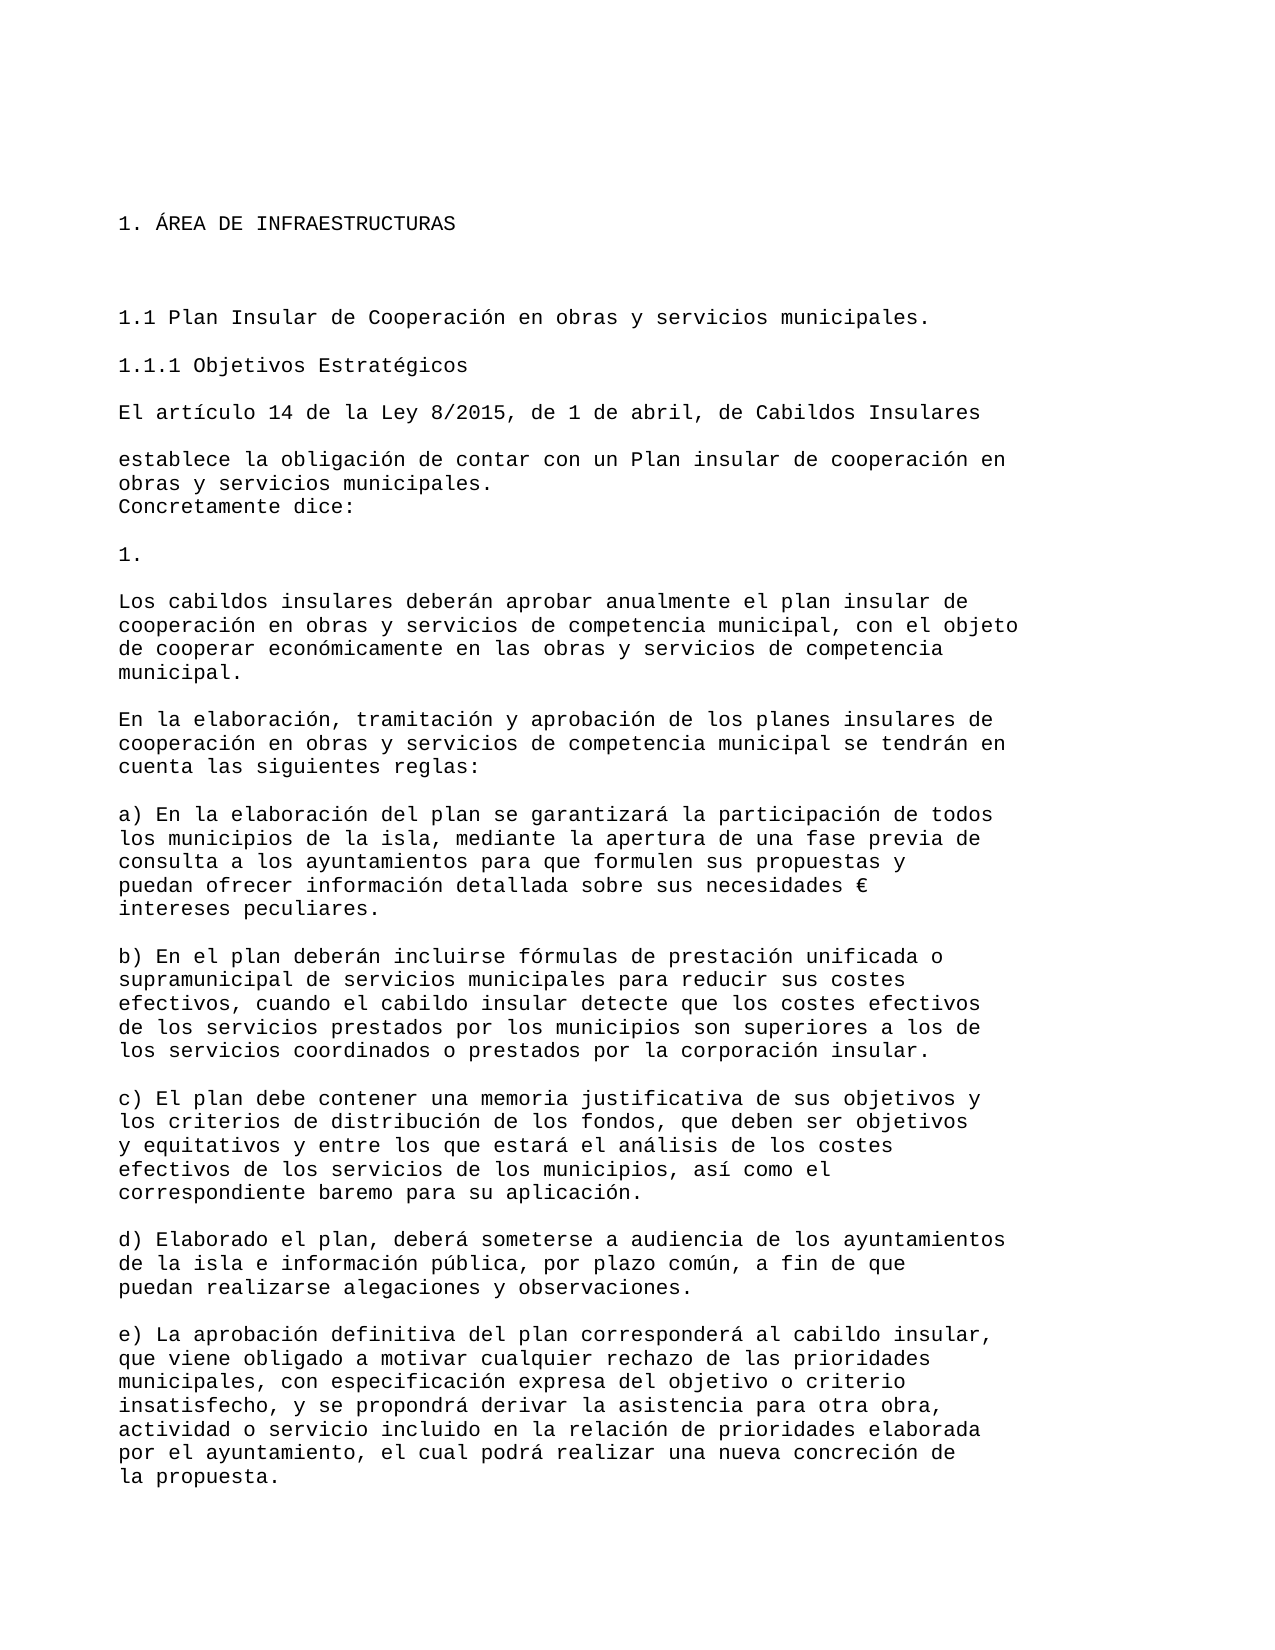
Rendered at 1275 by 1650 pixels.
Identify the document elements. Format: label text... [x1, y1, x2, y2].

text puedan ofrecer información detallada sobre sus necesidades € [118, 875, 1157, 898]
text c) El plan debe contener una memoria justificativa de sus objetivos y [118, 1088, 1157, 1111]
text b) En el plan deberán incluirse fórmulas de prestación unificada o [118, 946, 1157, 969]
text municipales, con especificación expresa del objetivo o criterio [118, 1371, 1157, 1395]
text establece la obligación de contar con un Plan insular de cooperación en [118, 449, 1157, 473]
text los servicios coordinados o prestados por la corporación insular. [118, 1040, 1157, 1064]
text insatisfecho, y se propondrá derivar la asistencia para otra obra, [118, 1395, 1157, 1419]
text efectivos de los servicios de los municipios, así como el [118, 1158, 1157, 1182]
text En la elaboración, tramitación y aprobación de los planes insulares de [118, 709, 1157, 733]
text por el ayuntamiento, el cual podrá realizar una nueva concreción de [118, 1442, 1157, 1466]
text correspondiente baremo para su aplicación. [118, 1182, 1157, 1206]
text los municipios de la isla, mediante la apertura de una fase previa de [118, 827, 1157, 851]
text municipal. [118, 662, 1157, 686]
text El artículo 14 de la Ley 8/2015, de 1 de abril, de Cabildos Insulares [118, 402, 1157, 426]
text obras y servicios municipales. [118, 473, 1157, 496]
text que viene obligado a motivar cualquier rechazo de las prioridades [118, 1348, 1157, 1371]
text los criterios de distribución de los fondos, que deben ser objetivos [118, 1111, 1157, 1135]
text 1.1 Plan Insular de Cooperación en obras y servicios municipales. [118, 307, 1157, 331]
text Los cabildos insulares deberán aprobar anualmente el plan insular de [118, 591, 1157, 615]
text cooperación en obras y servicios de competencia municipal, con el objeto [118, 615, 1157, 638]
text de los servicios prestados por los municipios son superiores a los de [118, 1017, 1157, 1040]
text cuenta las siguientes reglas: [118, 757, 1157, 780]
text a) En la elaboración del plan se garantizará la participación de todos [118, 804, 1157, 827]
text cooperación en obras y servicios de competencia municipal se tendrán en [118, 733, 1157, 757]
text 1. ÁREA DE INFRAESTRUCTURAS [118, 213, 1157, 236]
text la propuesta. [118, 1466, 1157, 1489]
text y equitativos y entre los que estará el análisis de los costes [118, 1135, 1157, 1158]
text efectivos, cuando el cabildo insular detecte que los costes efectivos [118, 993, 1157, 1017]
text supramunicipal de servicios municipales para reducir sus costes [118, 969, 1157, 993]
text Concretamente dice: [118, 496, 1157, 520]
text de la isla e información pública, por plazo común, a fin de que [118, 1253, 1157, 1277]
text 1.1.1 Objetivos Estratégicos [118, 354, 1157, 378]
text e) La aprobación definitiva del plan corresponderá al cabildo insular, [118, 1324, 1157, 1348]
text consulta a los ayuntamientos para que formulen sus propuestas y [118, 851, 1157, 875]
text intereses peculiares. [118, 898, 1157, 922]
text puedan realizarse alegaciones y observaciones. [118, 1277, 1157, 1300]
text de cooperar económicamente en las obras y servicios de competencia [118, 638, 1157, 662]
text actividad o servicio incluido en la relación de prioridades elaborada [118, 1419, 1157, 1442]
text d) Elaborado el plan, deberá someterse a audiencia de los ayuntamientos [118, 1229, 1157, 1253]
text 1. [118, 544, 1157, 567]
